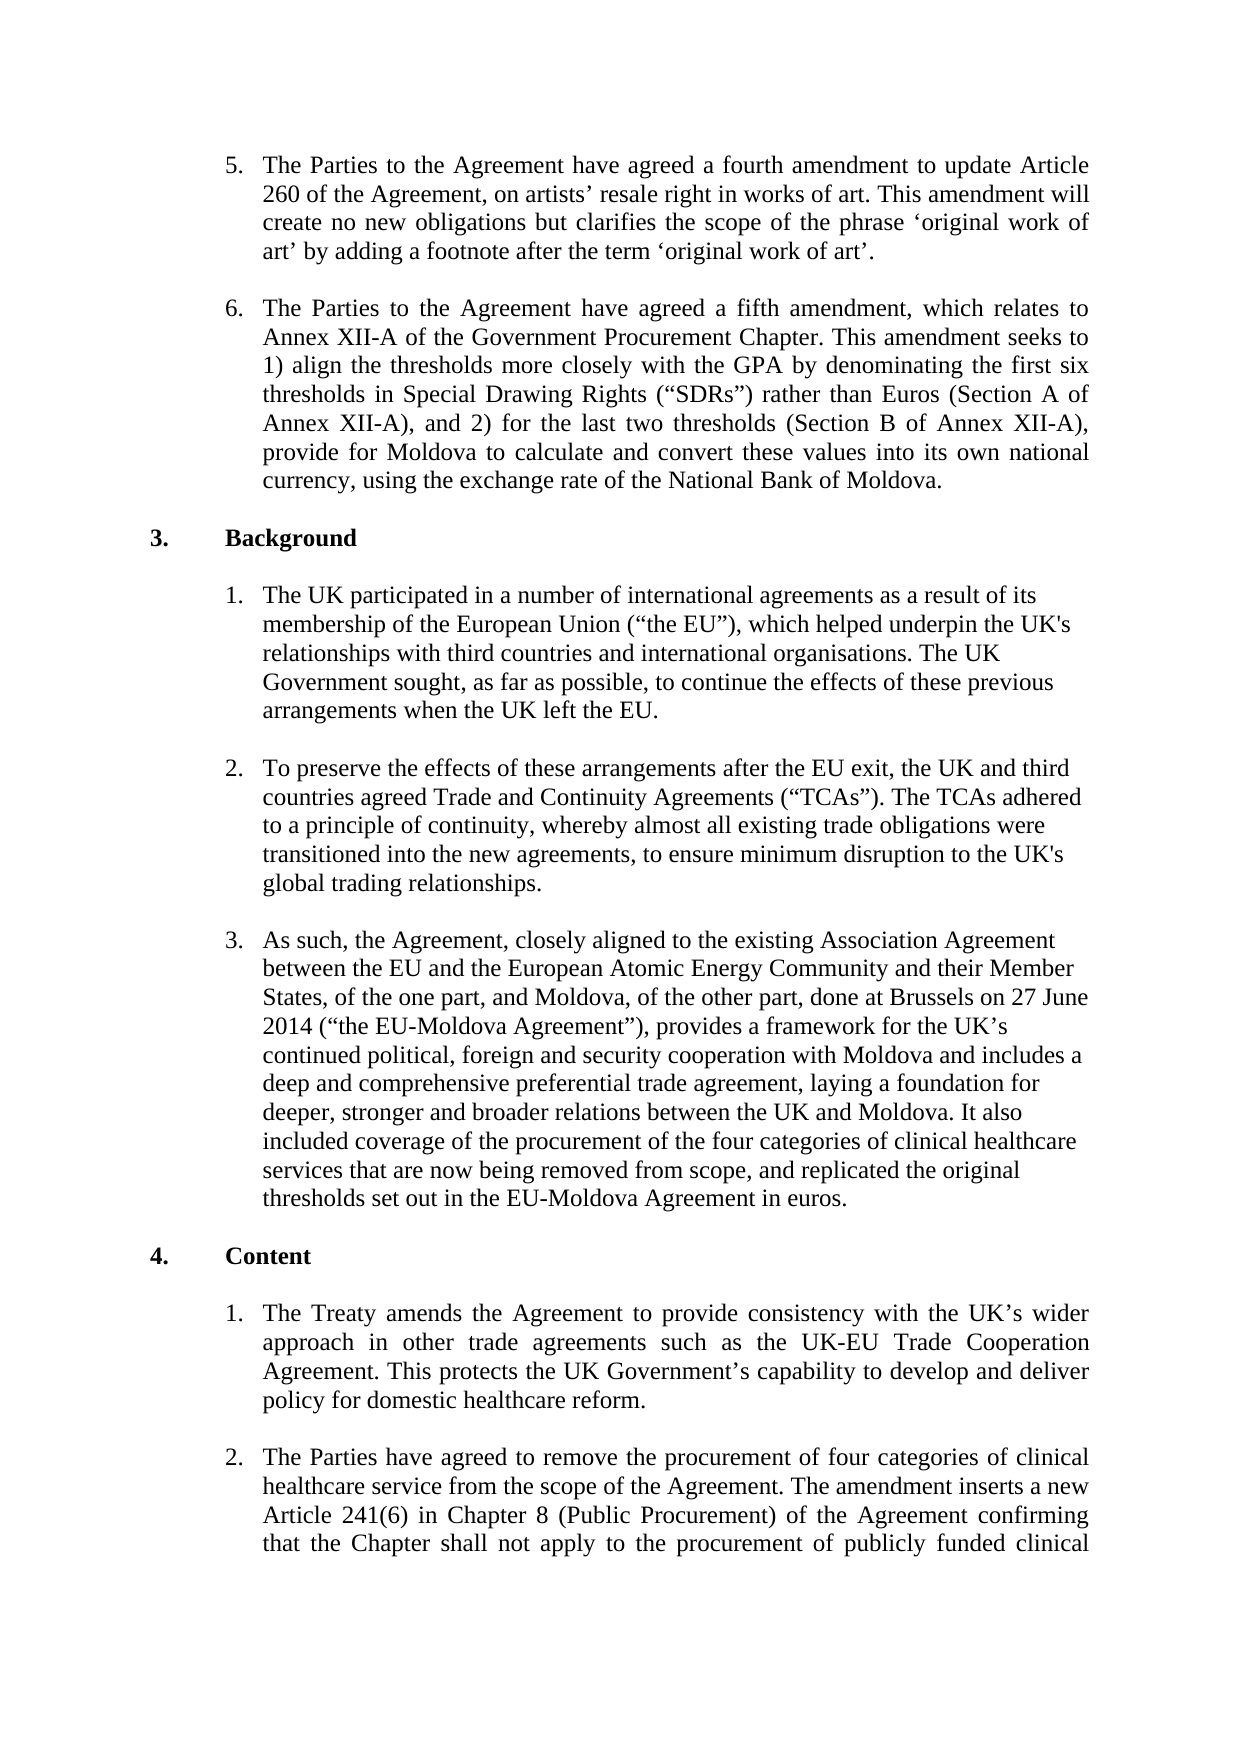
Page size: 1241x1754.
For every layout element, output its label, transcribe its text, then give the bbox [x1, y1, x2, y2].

list The Treaty amends the Agreement to provide consistency with the UK’s wider approach in other trade agreements such as the UK-EU Trade Cooperation Agreement. This protects the UK Government’s capability to develop and deliver policy for domestic healthcare reform. [225, 1298, 1090, 1413]
list The UK participated in a number of international agreements as a result of its membership of the European Union (“the EU”), which helped underpin the UK's relationships with third countries and international organisations. The UK Government sought, as far as possible, to continue the effects of these previous arrangements when the UK left the EU. [225, 581, 1090, 724]
list The Parties to the Agreement have agreed a fourth amendment to update Article 260 of the Agreement, on artists’ resale right in works of art. This amendment will create no new obligations but clarifies the scope of the phrase ‘original work of art’ by adding a footnote after the term ‘original work of art’. [225, 150, 1090, 265]
text 3. Background [150, 523, 1090, 552]
list As such, the Agreement, closely aligned to the existing Association Agreement between the EU and the European Atomic Energy Community and their Member States, of the one part, and Moldova, of the other part, done at Brussels on 27 June 2014 (“the EU-Moldova Agreement”), provides a framework for the UK’s continued political, foreign and security cooperation with Moldova and includes a deep and comprehensive preferential trade agreement, laying a foundation for deeper, stronger and broader relations between the UK and Moldova. It also included coverage of the procurement of the four categories of clinical healthcare services that are now being removed from scope, and replicated the original thresholds set out in the EU-Moldova Agreement in euros. [225, 925, 1090, 1212]
list The Parties have agreed to remove the procurement of four categories of clinical healthcare service from the scope of the Agreement. The amendment inserts a new Article 241(6) in Chapter 8 (Public Procurement) of the Agreement confirming that the Chapter shall not apply to the procurement of publicly funded clinical [225, 1442, 1090, 1557]
list To preserve the effects of these arrangements after the EU exit, the UK and third countries agreed Trade and Continuity Agreements (“TCAs”). The TCAs adhered to a principle of continuity, whereby almost all existing trade obligations were transitioned into the new agreements, to ensure minimum disruption to the UK's global trading relationships. [225, 753, 1090, 897]
text 4. Content [150, 1241, 1090, 1270]
list The Parties to the Agreement have agreed a fifth amendment, which relates to Annex XII-A of the Government Procurement Chapter. This amendment seeks to 1) align the thresholds more closely with the GPA by denominating the first six thresholds in Special Drawing Rights (“SDRs”) rather than Euros (Section A of Annex XII-A), and 2) for the last two thresholds (Section B of Annex XII-A), provide for Moldova to calculate and convert these values into its own national currency, using the exchange rate of the National Bank of Moldova. [225, 293, 1090, 494]
